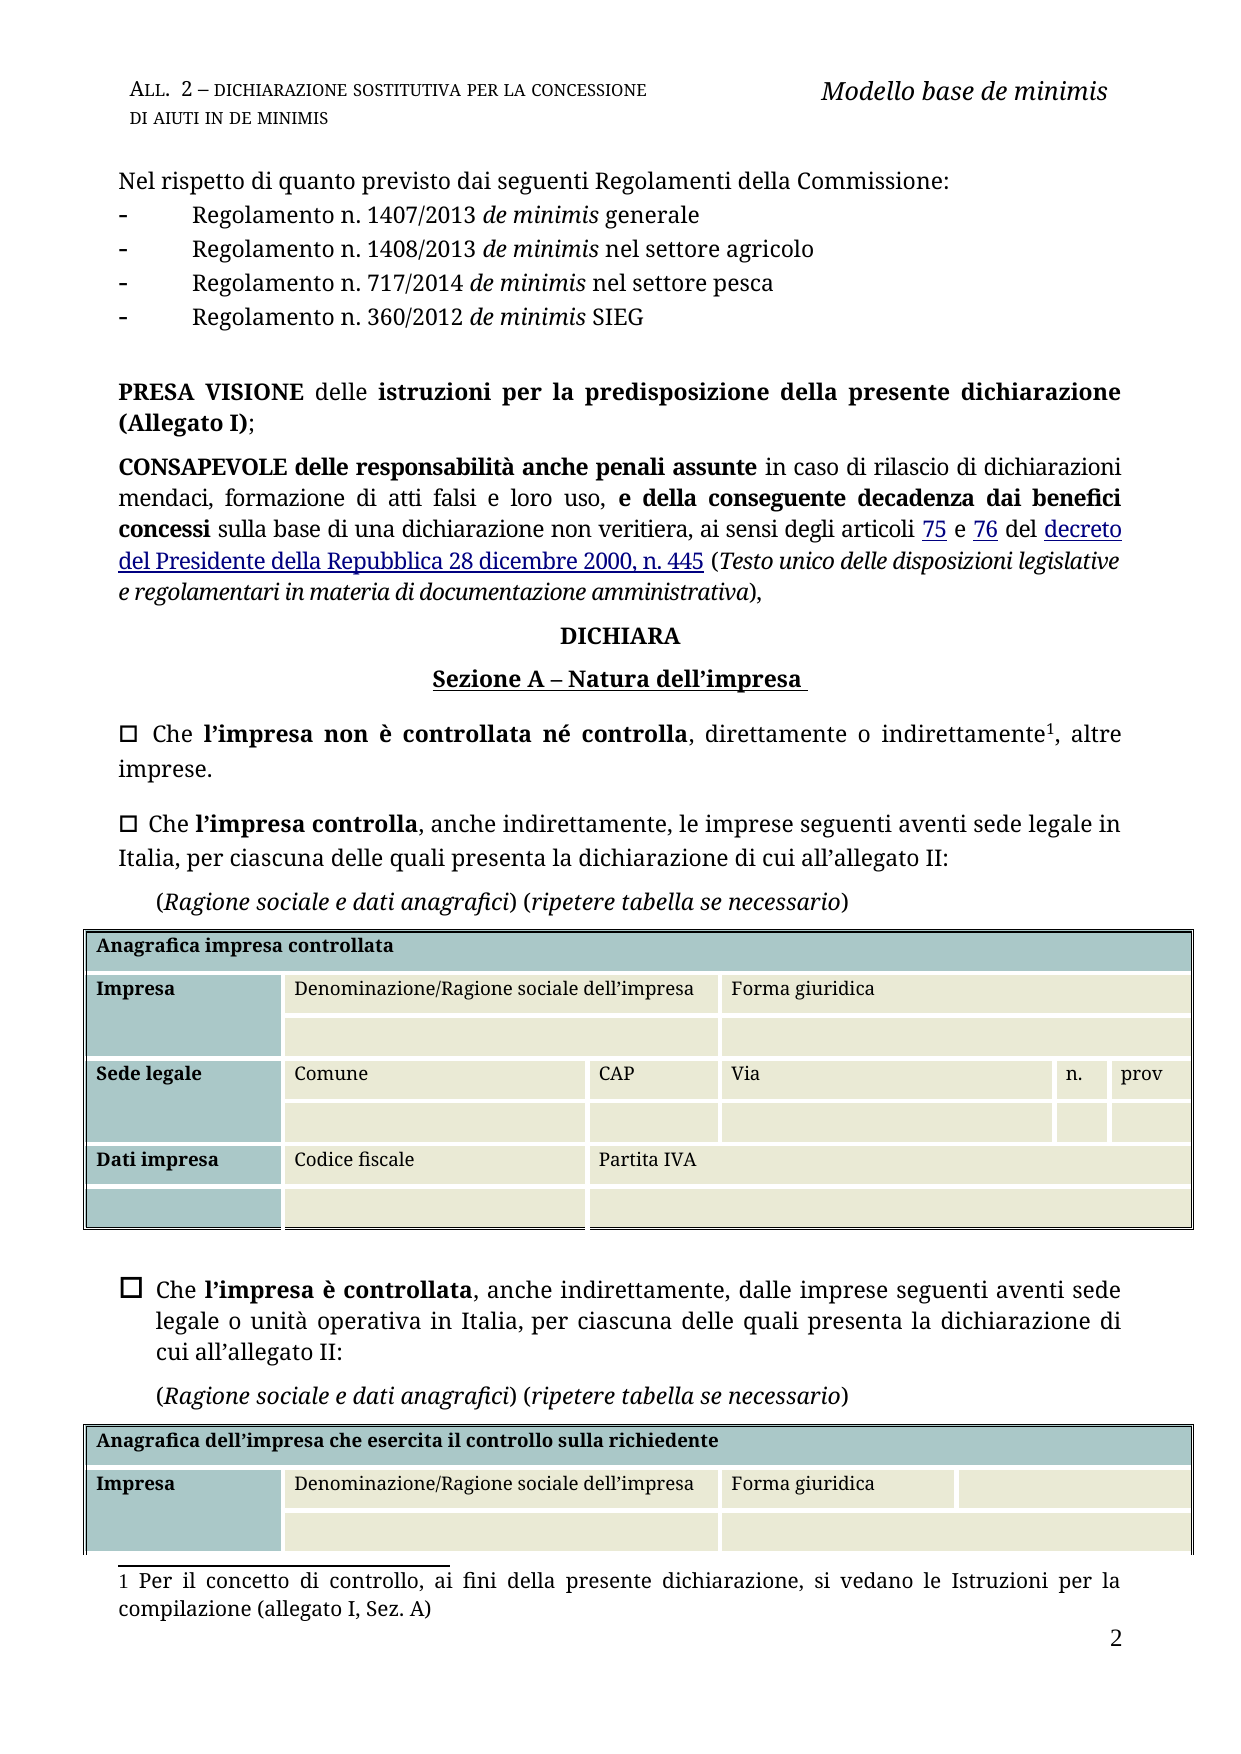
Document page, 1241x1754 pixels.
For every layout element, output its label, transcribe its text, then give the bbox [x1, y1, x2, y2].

text (Ragione sociale e dati anagrafici) (ripetere tabella se necessario) [156, 886, 1122, 917]
list Regolamento n. 1407/2013 de minimis generale [118, 196, 1122, 230]
list Che l’impresa è controllata, anche indirettamente, dalle imprese seguenti aventi sede legale o unità operativa in Italia, per ciascuna delle quali presenta la dichiarazione di cui all’allegato II: [118, 1274, 1122, 1367]
table_cell Comune [285, 1061, 585, 1099]
table_cell n. [1057, 1061, 1107, 1099]
table_header Anagrafica impresa controllata [87, 933, 1191, 971]
list Regolamento n. 1408/2013 de minimis nel settore agricolo [118, 230, 1122, 264]
text (Ragione sociale e dati anagrafici) (ripetere tabella se necessario) [156, 1380, 1122, 1411]
text DICHIARA [118, 620, 1122, 651]
table_cell [285, 1189, 585, 1227]
table_cell [87, 1189, 281, 1227]
list Regolamento n. 717/2014 de minimis nel settore pesca [118, 264, 1122, 298]
list Regolamento n. 360/2012 de minimis SIEG [118, 298, 1122, 332]
text Sezione A – Natura dell’impresa [118, 663, 1122, 695]
table_cell Impresa [87, 975, 281, 1056]
table_cell Via [722, 1061, 1052, 1099]
table_cell Denominazione/Ragione sociale dell’impresa [285, 975, 718, 1013]
text  Che l’impresa non è controllata né controlla, direttamente o indirettamente, altre imprese. [118, 707, 1122, 784]
table_cell Partita IVA [590, 1146, 1191, 1184]
table_cell prov [1112, 1061, 1191, 1099]
table_cell [722, 1018, 1191, 1056]
text PRESA VISIONE delle istruzioni per la predisposizione della presente dichiarazione (Allegato I); [118, 376, 1122, 438]
table_cell Codice fiscale [285, 1146, 585, 1184]
table_cell [285, 1513, 718, 1551]
table_cell [285, 1018, 718, 1056]
table_cell [1057, 1103, 1107, 1141]
table_cell Denominazione/Ragione sociale dell’impresa [285, 1470, 718, 1508]
table_cell [722, 1513, 1191, 1551]
table_cell Impresa [87, 1470, 281, 1551]
table_cell [590, 1103, 718, 1141]
text CONSAPEVOLE delle responsabilità anche penali assunte in caso di rilascio di dichiarazioni mendaci, formazione di atti falsi e loro uso, e della conseguente decadenza dai benefici concessi sulla base di una dichiarazione non veritiera, ai sensi degli articoli 75 e 76 del decreto del Presidente della Repubblica 28 dicembre 2000, n. 445 (Testo unico delle disposizioni legislative e regolamentari in materia di documentazione amministrativa), [118, 451, 1122, 607]
table_cell [722, 1103, 1052, 1141]
table_cell Dati impresa [87, 1146, 281, 1184]
table_cell CAP [590, 1061, 718, 1099]
table_cell [590, 1189, 1191, 1227]
table_cell Sede legale [87, 1061, 281, 1141]
table_cell [959, 1470, 1191, 1508]
table_cell [285, 1103, 585, 1141]
table_header Anagrafica dell’impresa che esercita il controllo sulla richiedente [87, 1427, 1191, 1465]
table_cell Forma giuridica [722, 1470, 954, 1508]
text  Che l’impresa controlla, anche indirettamente, le imprese seguenti aventi sede legale in Italia, per ciascuna delle quali presenta la dichiarazione di cui all’allegato II: [118, 796, 1122, 873]
text Per il concetto di controllo, ai fini della presente dichiarazione, si vedano le Istruzioni per la compilazione (allegato I, Sez. A) [118, 1566, 1122, 1623]
table_cell Forma giuridica [722, 975, 1191, 1013]
text Nel rispetto di quanto previsto dai seguenti Regolamenti della Commissione: [118, 165, 1122, 196]
table_cell [1112, 1103, 1191, 1141]
